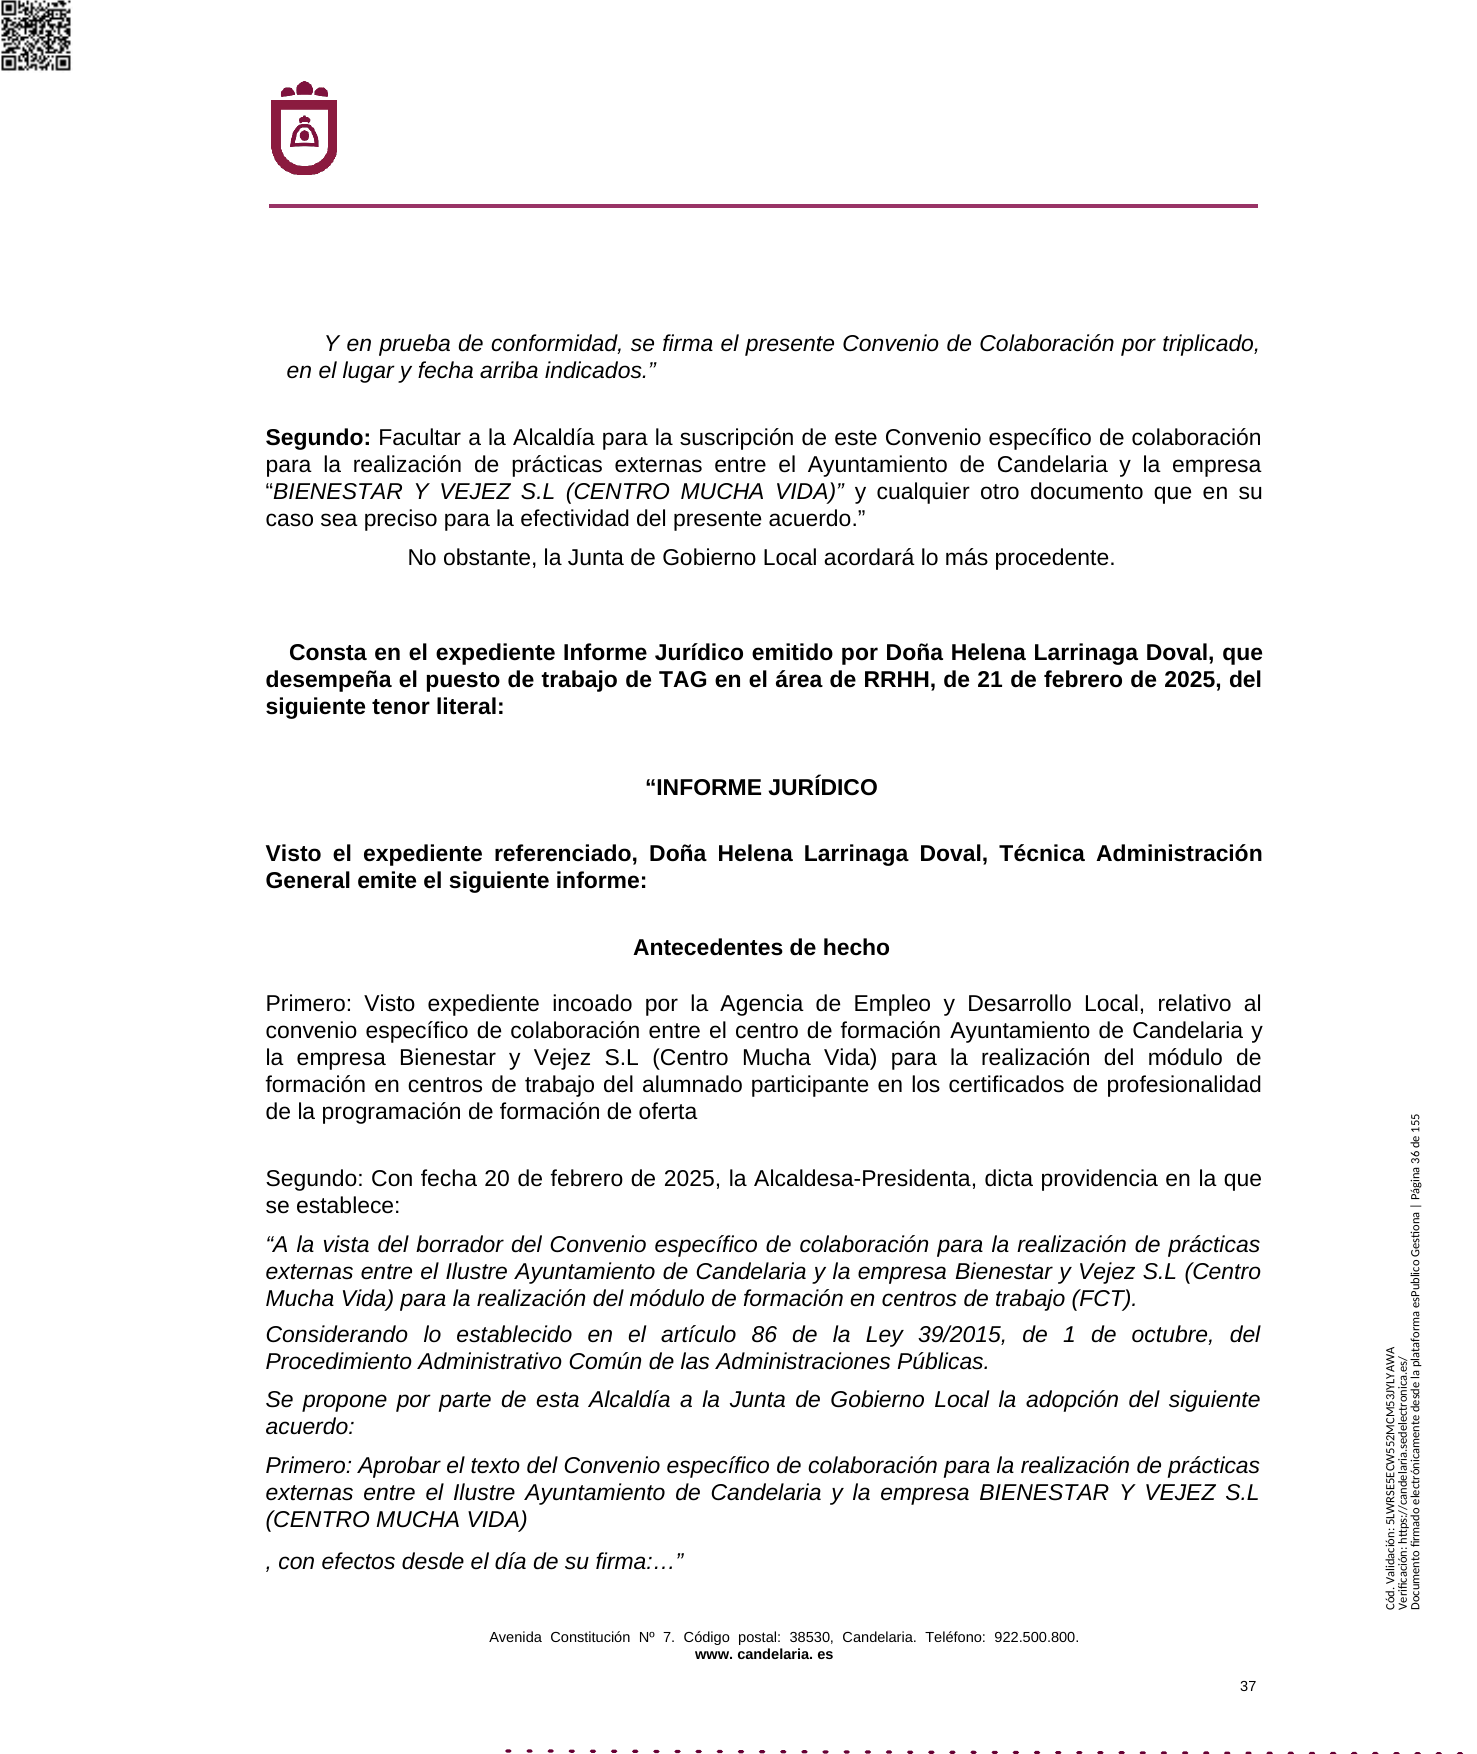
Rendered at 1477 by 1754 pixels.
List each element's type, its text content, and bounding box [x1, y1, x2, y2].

text Segundo: Facultar a la Alcaldía para la suscripción de este Convenio específico de colaboración para la realización de prácticas externas entre el Ayuntamiento de Candelaria y la empresa “BIENESTAR Y VEJEZ S.L (CENTRO MUCHA VIDA)” y cualquier otro documento que en su caso sea preciso para la efectividad del presente acuerdo.” [265, 424, 1263, 532]
text Considerando lo establecido en el artículo 86 de la Ley 39/2015, de 1 de octubre, del Procedimiento Administrativo Común de las Administraciones Públicas. [265, 1321, 1263, 1374]
text Primero: Visto expediente incoado por la Agencia de Empleo y Desarrollo Local, relativo al convenio específico de colaboración entre el centro de formación Ayuntamiento de Candelaria y la empresa Bienestar y Vejez S.L (Centro Mucha Vida) para la realización del módulo de formación en centros de trabajo del alumnado participante en los certificados de profesionalidad de la programación de formación de oferta [265, 990, 1263, 1124]
text Consta en el expediente Informe Jurídico emitido por Doña Helena Larrinaga Doval, que desempeña el puesto de trabajo de TAG en el área de RRHH, de 21 de febrero de 2025, del siguiente tenor literal: [265, 638, 1264, 719]
text Y en prueba de conformidad, se firma el presente Convenio de Colaboración por triplicado, en el lugar y fecha arriba indicados.” [286, 330, 1263, 383]
text No obstante, la Junta de Gobierno Local acordará lo más procedente. [247, 544, 1282, 570]
text Se propone por parte de esta Alcaldía a la Junta de Gobierno Local la adopción del siguiente acuerdo: [265, 1386, 1263, 1440]
text , con efectos desde el día de su firma:…” [265, 1548, 1263, 1574]
text Primero: Aprobar el texto del Convenio específico de colaboración para la realización de prácticas externas entre el Ilustre Ayuntamiento de Candelaria y la empresa BIENESTAR Y VEJEZ S.L (CENTRO MUCHA VIDA) [265, 1452, 1263, 1532]
subtitle Antecedentes de hecho [259, 933, 1270, 960]
subtitle “INFORME JURÍDICO [259, 774, 1270, 800]
text Visto el expediente referenciado, Doña Helena Larrinaga Doval, Técnica Administración General emite el siguiente informe: [265, 840, 1264, 894]
text “A la vista del borrador del Convenio específico de colaboración para la realización de prácticas externas entre el Ilustre Ayuntamiento de Candelaria y la empresa Bienestar y Vejez S.L (Centro Mucha Vida) para la realización del módulo de formación en centros de trabajo (FCT). [265, 1231, 1263, 1311]
text Segundo: Con fecha 20 de febrero de 2025, la Alcaldesa-Presidenta, dicta providencia en la que se establece: [265, 1165, 1263, 1218]
